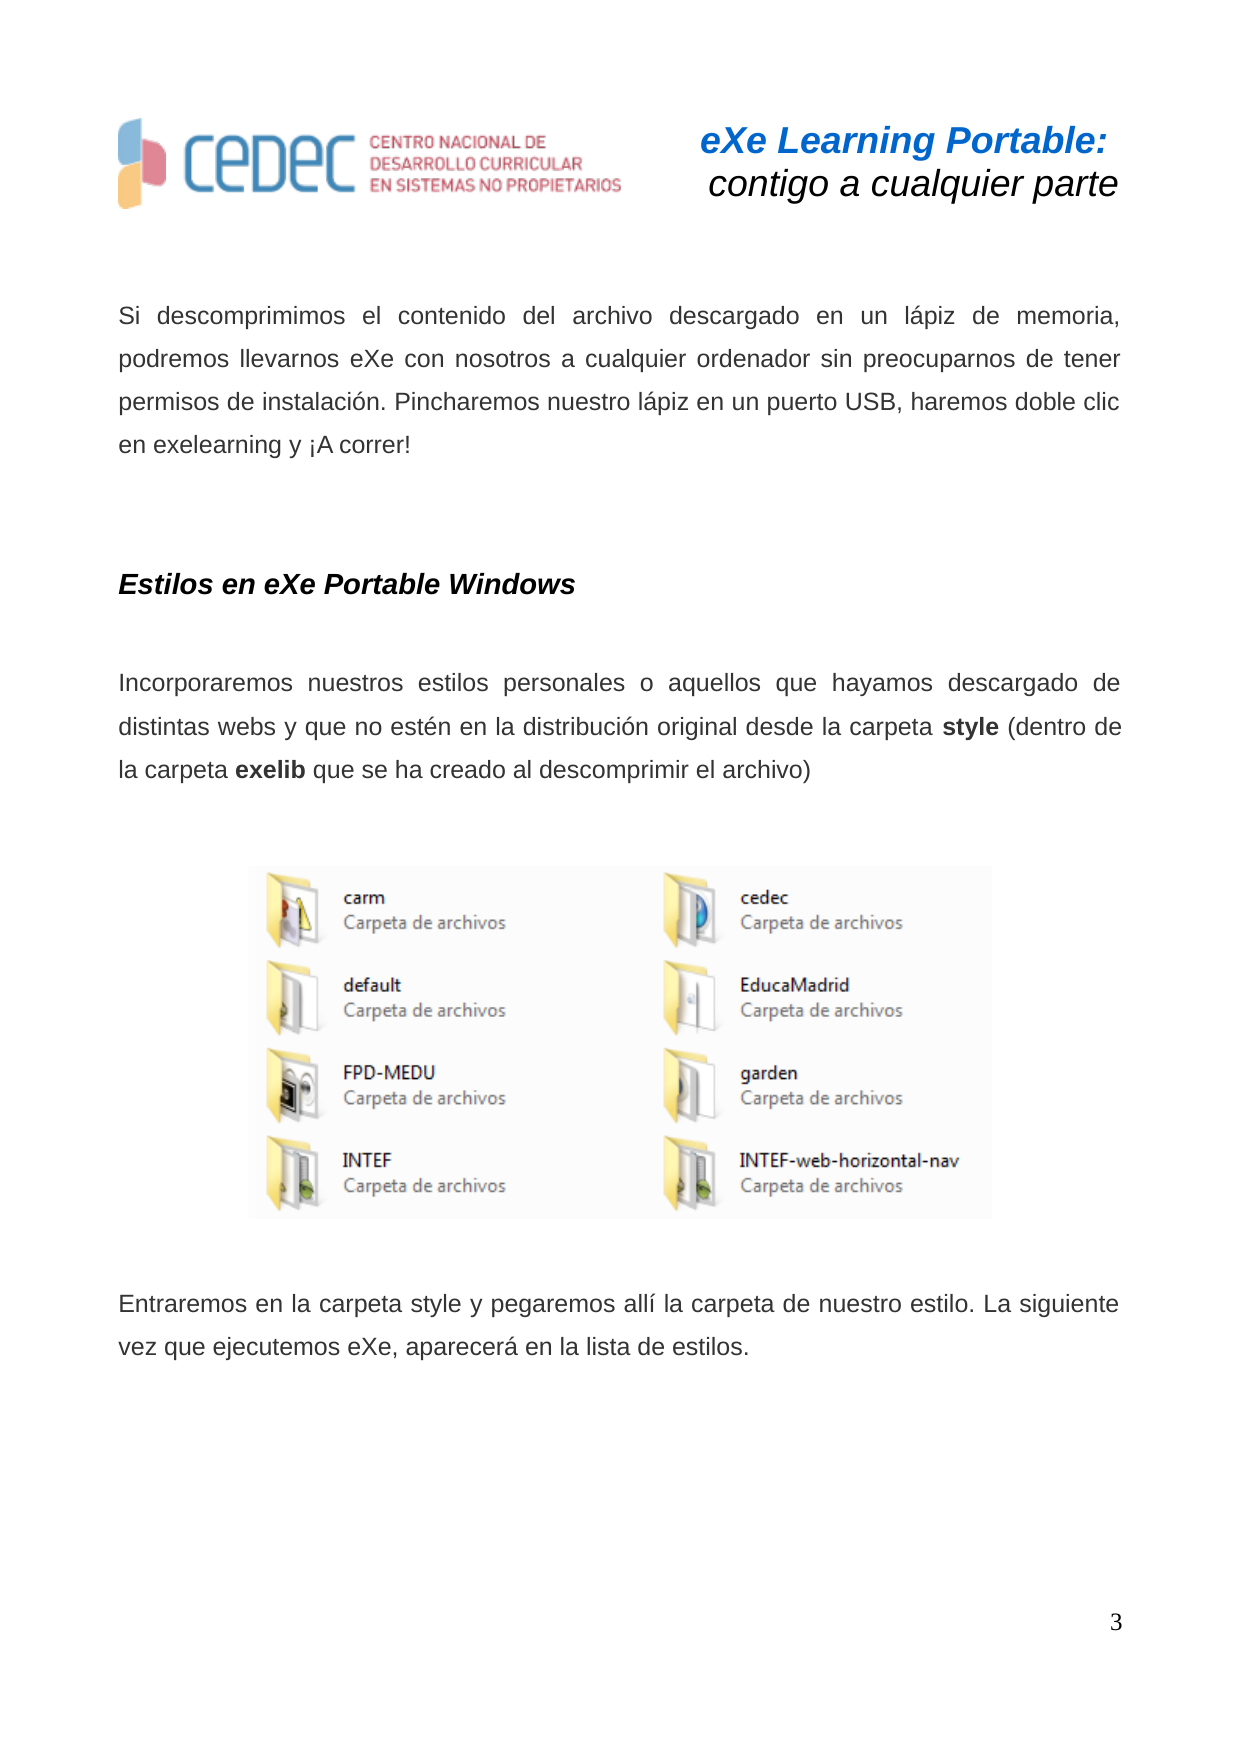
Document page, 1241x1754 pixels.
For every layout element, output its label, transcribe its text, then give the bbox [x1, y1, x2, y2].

subtitle Estilos en eXe Portable Windows [118, 567, 1122, 600]
picture [118, 118, 621, 209]
text Incorporaremos nuestros estilos personales o aquellos que hayamos descargado de distintas webs y que no estén en la distribución original desde la carpeta style (dentro de la carpeta exelib que se ha creado al descomprimir el archivo) [118, 668, 1122, 783]
picture [248, 866, 992, 1219]
text Si descomprimimos el contenido del archivo descargado en un lápiz de memoria, podremos llevarnos eXe con nosotros a cualquier ordenador sin preocuparnos de tener permisos de instalación. Pincharemos nuestro lápiz en un puerto USB, haremos doble clic en exelearning y ¡A correr! [118, 301, 1122, 459]
text Entraremos en la carpeta style y pegaremos allí la carpeta de nuestro estilo. La siguiente vez que ejecutemos eXe, aparecerá en la lista de estilos. [118, 1289, 1122, 1361]
